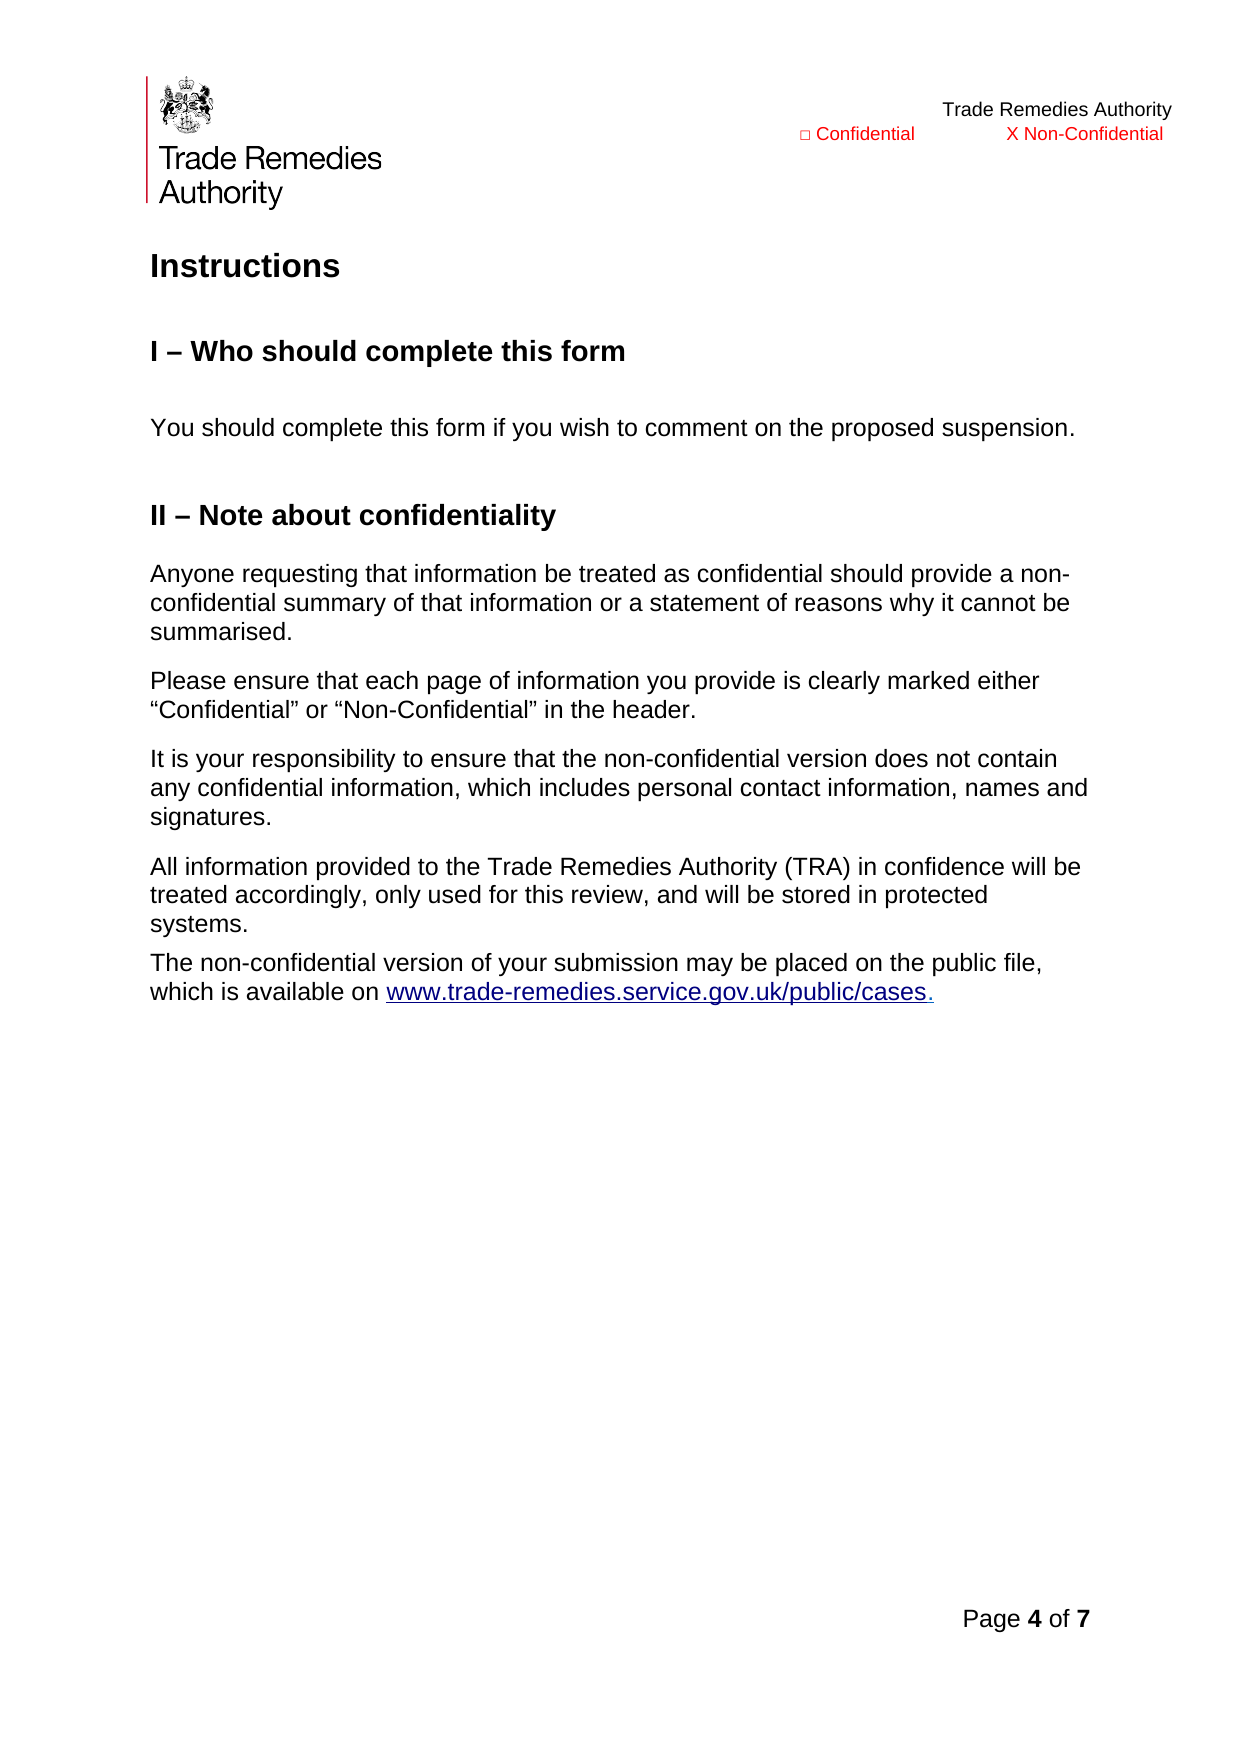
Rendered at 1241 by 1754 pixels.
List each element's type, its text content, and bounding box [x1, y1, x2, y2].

text It is your responsibility to ensure that the non-confidential version does not contain any confidential information, which includes personal contact information, names and signatures. [150, 744, 1090, 831]
text All information provided to the Trade Remedies Authority (TRA) in confidence will be treated accordingly, only used for this review, and will be stored in protected systems. [150, 852, 1090, 938]
subtitle I – Who should complete this form [150, 334, 1090, 367]
text Please ensure that each page of information you provide is clearly marked either “Confidential” or “Non-Confidential” in the header. [150, 666, 1090, 724]
text Anyone requesting that information be treated as confidential should provide a non-confidential summary of that information or a statement of reasons why it cannot be summarised. [150, 559, 1090, 645]
text You should complete this form if you wish to comment on the proposed suspension. [150, 413, 1090, 442]
subtitle II – Note about confidentiality [150, 498, 1090, 532]
subtitle Instructions [150, 246, 1090, 284]
text The non-confidential version of your submission may be placed on the public file, which is available on www.trade-remedies.service.gov.uk/public/cases. [150, 948, 1090, 1006]
